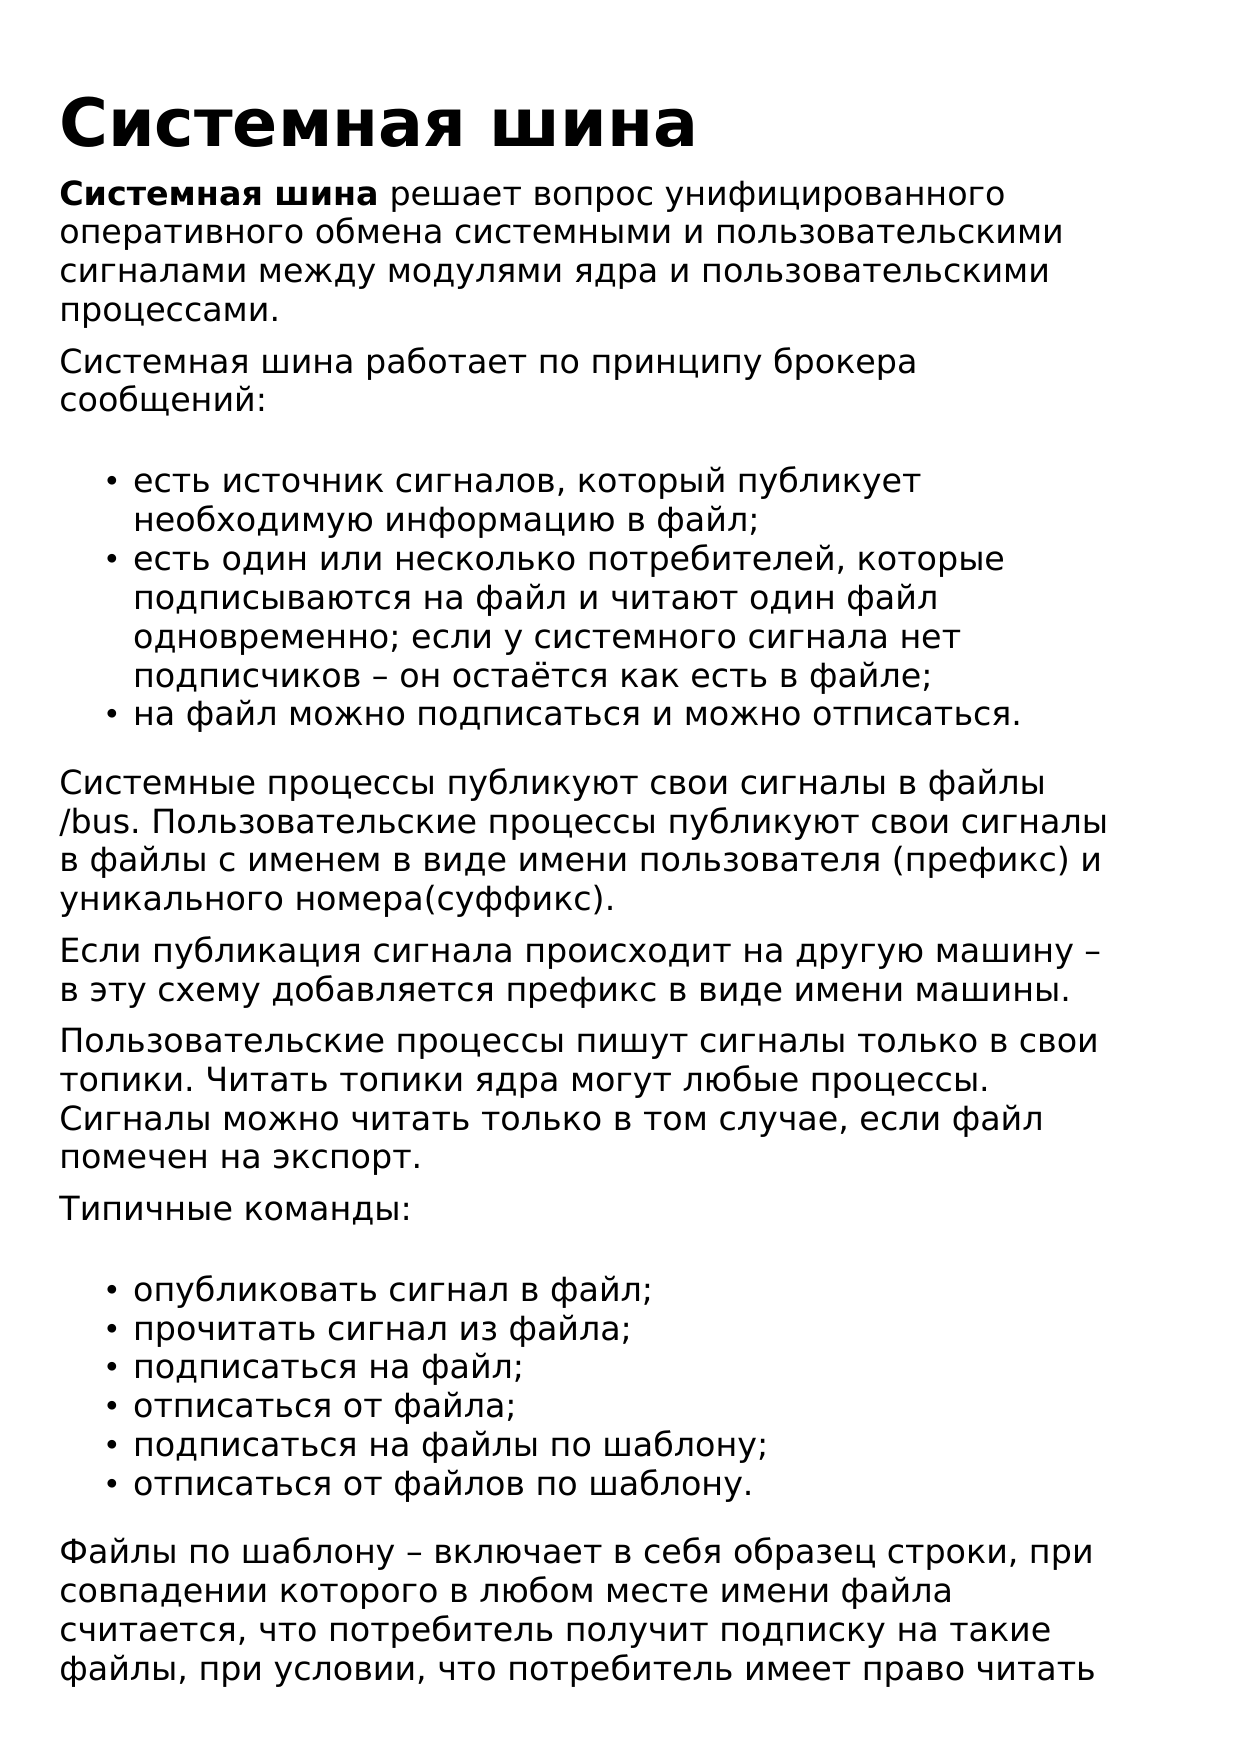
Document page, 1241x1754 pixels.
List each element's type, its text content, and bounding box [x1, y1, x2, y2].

list на файл можно подписаться и можно отписаться. [118, 695, 1122, 734]
list подписаться на файлы по шаблону; [118, 1426, 1122, 1464]
list есть источник сигналов, который публикует необходимую информацию в файл; [118, 462, 1122, 539]
text Типичные команды: [59, 1189, 1122, 1228]
text Файлы по шаблону – включает в себя образец строки, при совпадении которого в любом месте имени файла считается, что потребитель получит подписку на такие файлы, при условии, что потребитель имеет право читать [59, 1533, 1122, 1688]
list есть один или несколько потребителей, которые подписываются на файл и читают один файл одновременно; если у системного сигнала нет подписчиков – он остаётся как есть в файле; [118, 539, 1122, 695]
list опубликовать сигнал в файл; [118, 1270, 1122, 1309]
list отписаться от файлов по шаблону. [118, 1464, 1122, 1503]
list отписаться от файла; [118, 1387, 1122, 1426]
text Пользовательские процессы пишут сигналы только в свои топики. Читать топики ядра могут любые процессы. Сигналы можно читать только в том случае, если файл помечен на экспорт. [59, 1021, 1122, 1177]
text Системная шина работает по принципу брокера сообщений: [59, 342, 1122, 420]
subtitle Системная шина [59, 84, 1122, 162]
list подписаться на файл; [118, 1348, 1122, 1387]
text Если публикация сигнала происходит на другую машину – в эту схему добавляется префикс в виде имени машины. [59, 931, 1122, 1009]
text Системная шина решает вопрос унифицированного оперативного обмена системными и пользовательскими сигналами между модулями ядра и пользовательскими процессами. [59, 174, 1122, 329]
list прочитать сигнал из файла; [118, 1309, 1122, 1348]
text Системные процессы публикуют свои сигналы в файлы /bus. Пользовательские процессы публикуют свои сигналы в файлы с именем в виде имени пользователя (префикс) и уникального номера(суффикс). [59, 763, 1122, 919]
